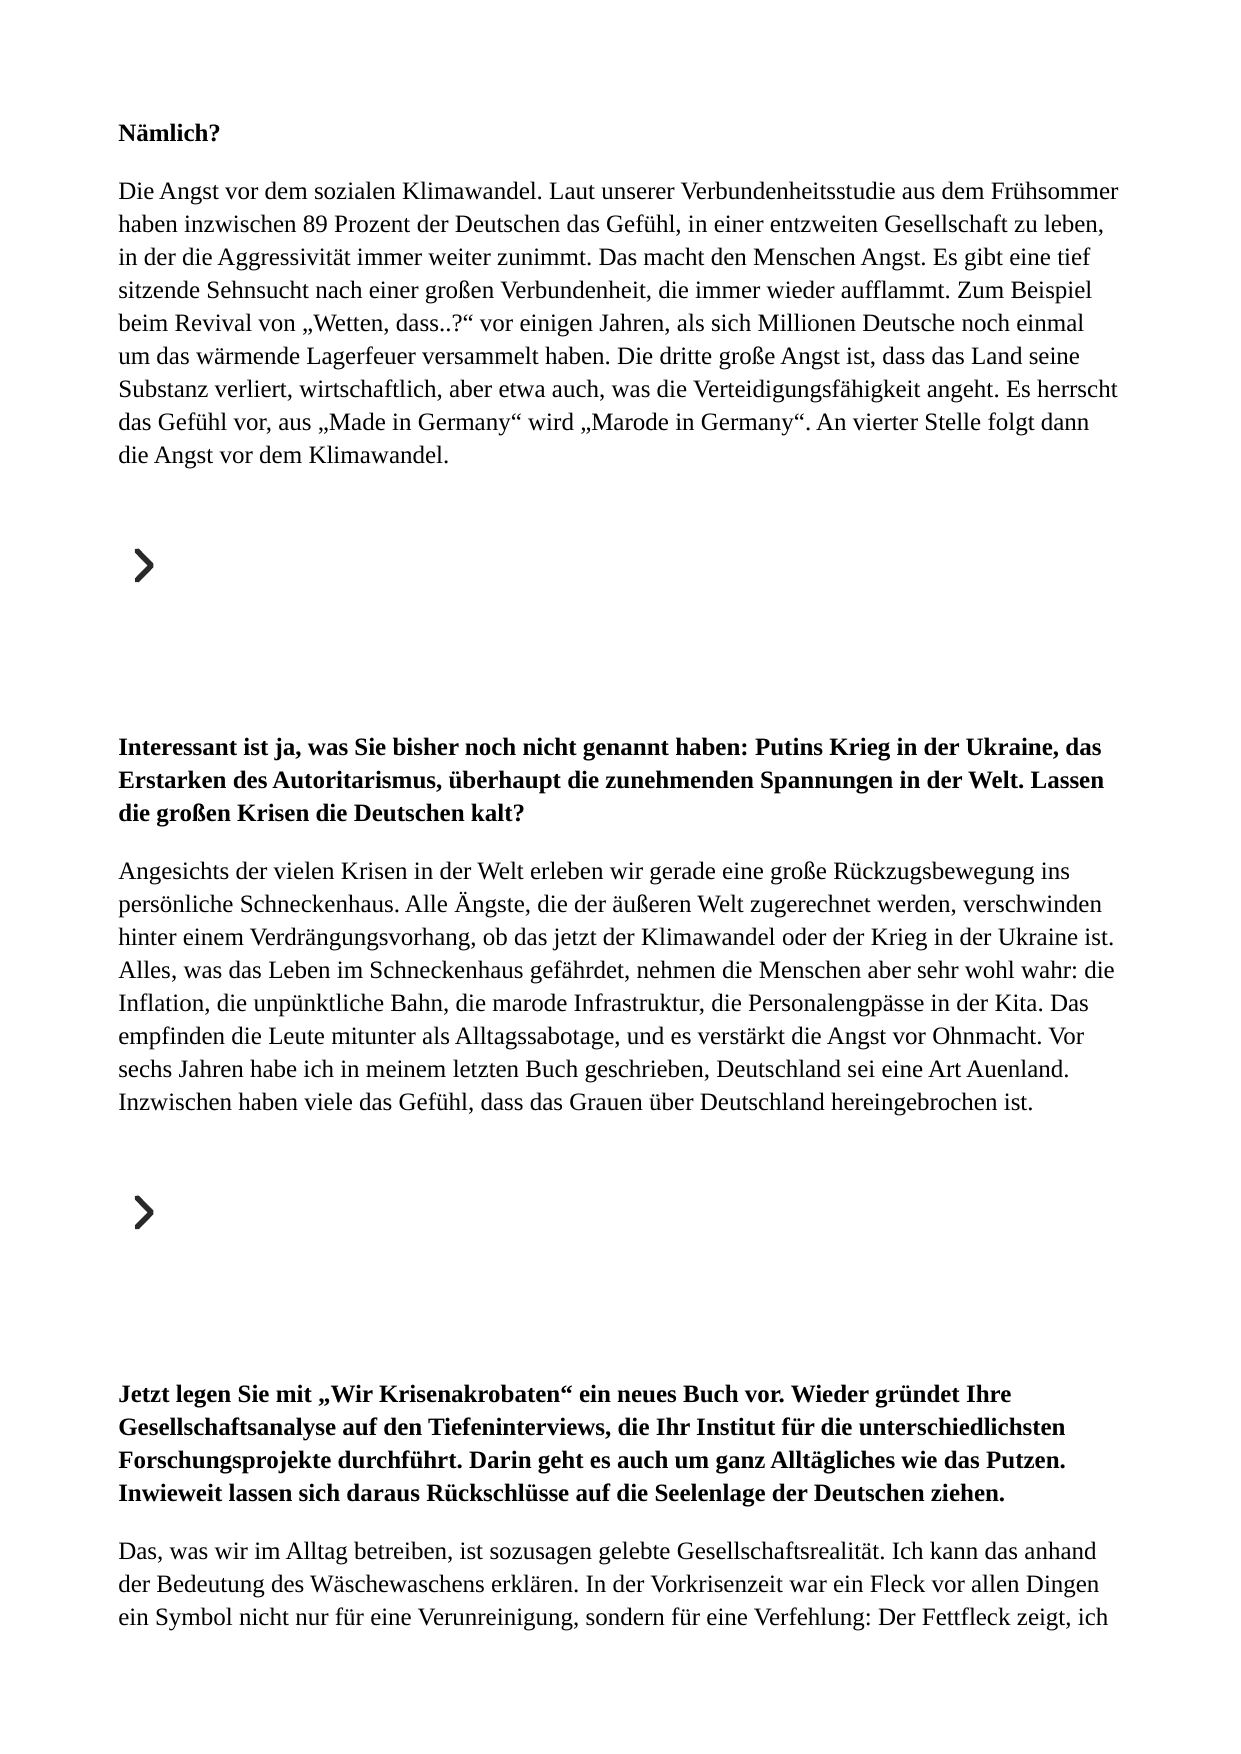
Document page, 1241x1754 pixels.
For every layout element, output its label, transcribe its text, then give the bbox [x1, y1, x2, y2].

text Interessant ist ja, was Sie bisher noch nicht genannt haben: Putins Krieg in der Ukraine, das Erstarken des Autoritarismus, überhaupt die zunehmenden Spannungen in der Welt. Lassen die großen Krisen die Deutschen kalt? [118, 732, 1122, 827]
text Nämlich? [118, 118, 1122, 147]
text Die Angst vor dem sozialen Klimawandel. Laut unserer Verbundenheitsstudie aus dem Frühsommer haben inzwischen 89 Prozent der Deutschen das Gefühl, in einer entzweiten Gesellschaft zu leben, in der die Aggressivität immer weiter zunimmt. Das macht den Menschen Angst. Es gibt eine tief sitzende Sehnsucht nach einer großen Verbundenheit, die immer wieder aufflammt. Zum Beispiel beim Revival von „Wetten, dass..?“ vor einigen Jahren, als sich Millionen Deutsche noch einmal um das wärmende Lagerfeuer versammelt haben. Die dritte große Angst ist, dass das Land seine Substanz verliert, wirtschaftlich, aber etwa auch, was die Verteidigungsfähigkeit angeht. Es herrscht das Gefühl vor, aus „Made in Germany“ wird „Marode in Germany“. An vierter Stelle folgt dann die Angst vor dem Klimawandel. [118, 176, 1122, 469]
text Jetzt legen Sie mit „Wir Krisenakrobaten“ ein neues Buch vor. Wieder gründet Ihre Gesellschaftsanalyse auf den Tiefeninterviews, die Ihr Institut für die unterschiedlichsten Forschungsprojekte durchführt. Darin geht es auch um ganz Alltägliches wie das Putzen. Inwieweit lassen sich daraus Rückschlüsse auf die Seelenlage der Deutschen ziehen. [118, 1379, 1122, 1507]
text Das, was wir im Alltag betreiben, ist sozusagen gelebte Gesellschaftsrealität. Ich kann das anhand der Bedeutung des Wäschewaschens erklären. In der Vorkrisenzeit war ein Fleck vor allen Dingen ein Symbol nicht nur für eine Verunreinigung, sondern für eine Verfehlung: Der Fettfleck zeigt, ich [118, 1536, 1122, 1631]
text Angesichts der vielen Krisen in der Welt erleben wir gerade eine große Rückzugsbewegung ins persönliche Schneckenhaus. Alle Ängste, die der äußeren Welt zugerechnet werden, verschwinden hinter einem Verdrängungsvorhang, ob das jetzt der Klimawandel oder der Krieg in der Ukraine ist. Alles, was das Leben im Schneckenhaus gefährdet, nehmen die Menschen aber sehr wohl wahr: die Inflation, die unpünktliche Bahn, die marode Infrastruktur, die Personalengpässe in der Kita. Das empfinden die Leute mitunter als Alltagssabotage, und es verstärkt die Angst vor Ohnmacht. Vor sechs Jahren habe ich in meinem letzten Buch geschrieben, Deutschland sei eine Art Auenland. Inzwischen haben viele das Gefühl, dass das Grauen über Deutschland hereingebrochen ist. [118, 856, 1122, 1116]
